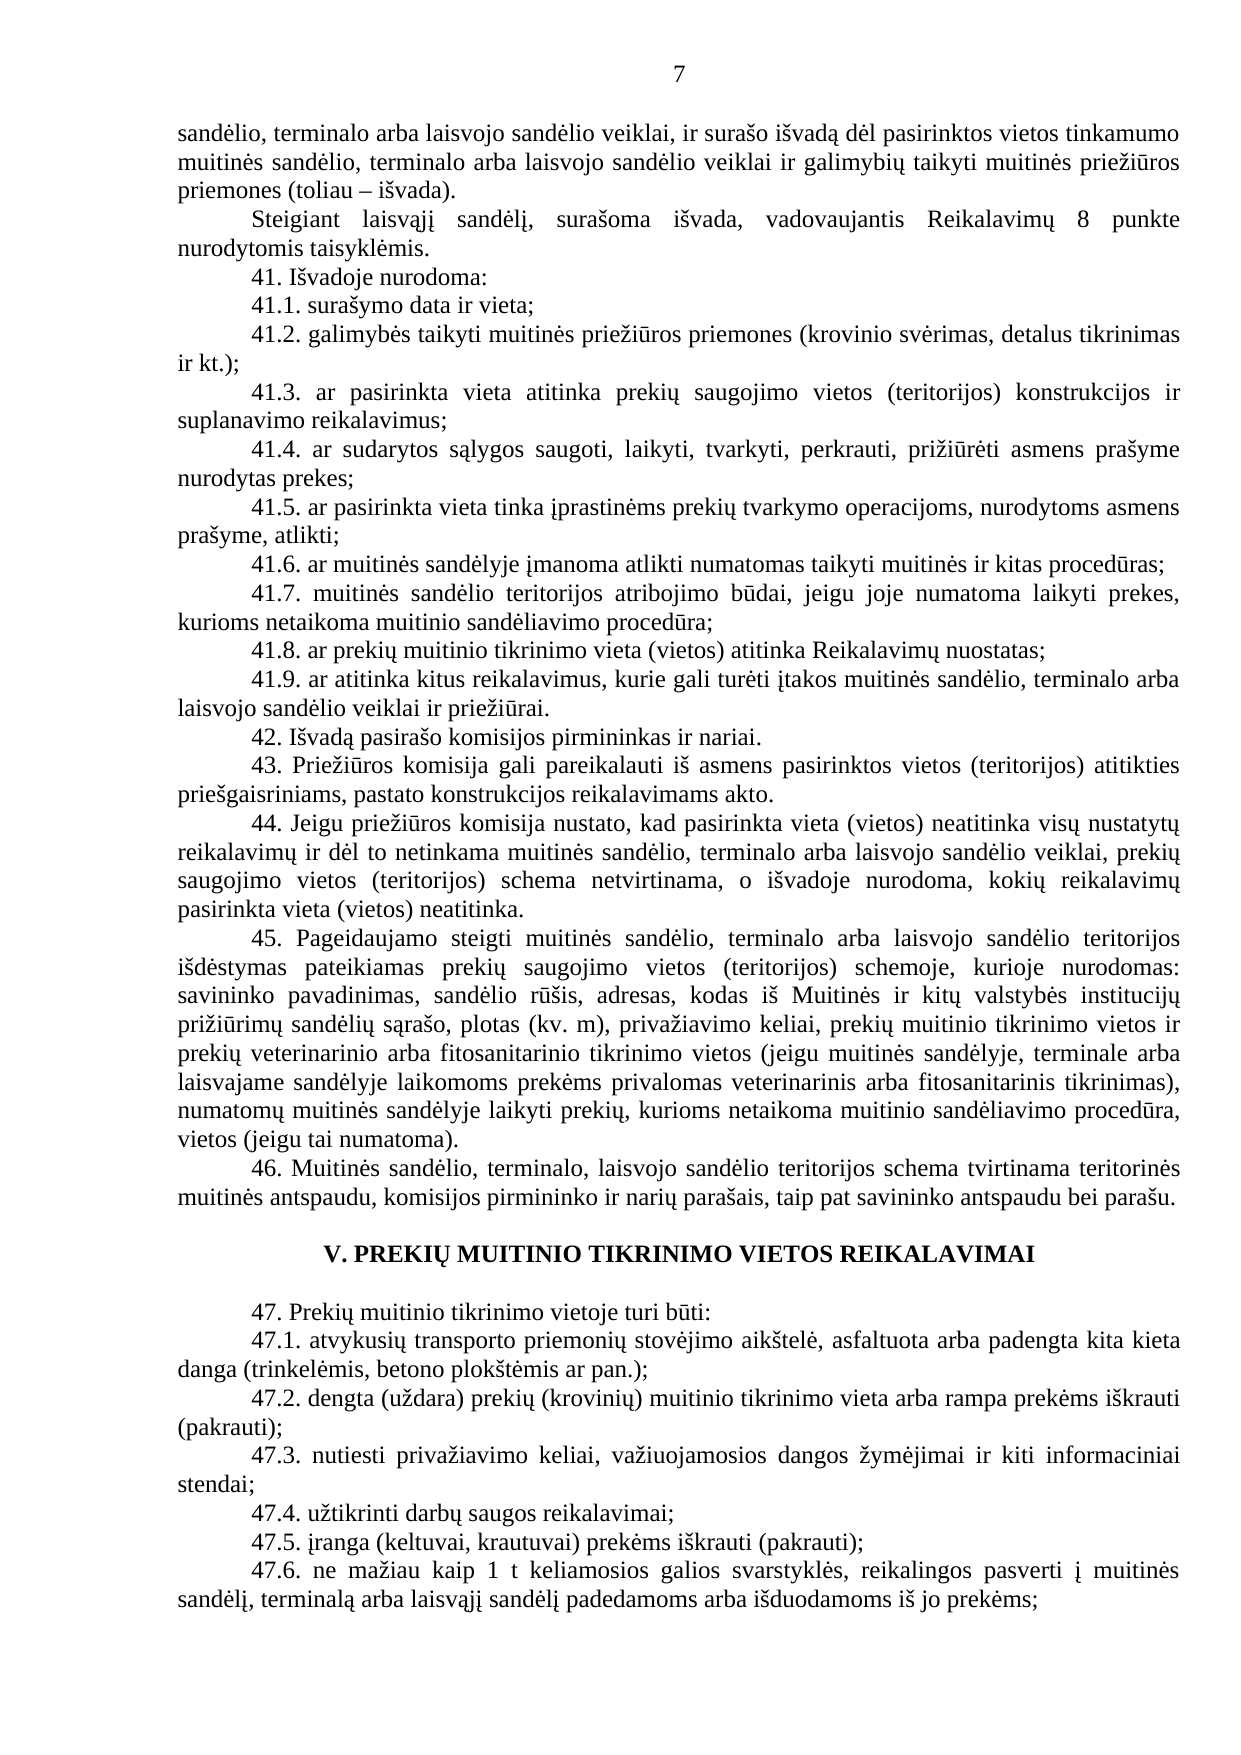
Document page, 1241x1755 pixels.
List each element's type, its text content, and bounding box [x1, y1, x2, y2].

text 43. Priežiūros komisija gali pareikalauti iš asmens pasirinktos vietos (teritorijos) atitikties priešgaisriniams, pastato konstrukcijos reikalavimams akto. [177, 751, 1181, 808]
text 47.1. atvykusių transporto priemonių stovėjimo aikštelė, asfaltuota arba padengta kita kieta danga (trinkelėmis, betono plokštėmis ar pan.); [177, 1326, 1181, 1383]
text 47.6. ne mažiau kaip 1 t keliamosios galios svarstyklės, reikalingos pasverti į muitinės sandėlį, terminalą arba laisvąjį sandėlį padedamoms arba išduodamoms iš jo prekėms; [177, 1556, 1181, 1613]
text 47.5. įranga (keltuvai, krautuvai) prekėms iškrauti (pakrauti); [177, 1527, 1181, 1556]
text 41. Išvadoje nurodoma: [177, 262, 1181, 291]
text 41.7. muitinės sandėlio teritorijos atribojimo būdai, jeigu joje numatoma laikyti prekes, kurioms netaikoma muitinio sandėliavimo procedūra; [177, 578, 1181, 636]
text 41.3. ar pasirinkta vieta atitinka prekių saugojimo vietos (teritorijos) konstrukcijos ir suplanavimo reikalavimus; [177, 377, 1181, 434]
text 46. Muitinės sandėlio, terminalo, laisvojo sandėlio teritorijos schema tvirtinama teritorinės muitinės antspaudu, komisijos pirmininko ir narių parašais, taip pat savininko antspaudu bei parašu. [177, 1153, 1181, 1211]
text 41.8. ar prekių muitinio tikrinimo vieta (vietos) atitinka Reikalavimų nuostatas; [177, 636, 1181, 664]
text 41.1. surašymo data ir vieta; [177, 291, 1181, 319]
text 41.4. ar sudarytos sąlygos saugoti, laikyti, tvarkyti, perkrauti, prižiūrėti asmens prašyme nurodytas prekes; [177, 434, 1181, 492]
text Steigiant laisvąjį sandėlį, surašoma išvada, vadovaujantis Reikalavimų 8 punkte nurodytomis taisyklėmis. [177, 204, 1181, 262]
text 41.2. galimybės taikyti muitinės priežiūros priemones (krovinio svėrimas, detalus tikrinimas ir kt.); [177, 319, 1181, 377]
text 41.9. ar atitinka kitus reikalavimus, kurie gali turėti įtakos muitinės sandėlio, terminalo arba laisvojo sandėlio veiklai ir priežiūrai. [177, 664, 1181, 722]
text V. PREKIŲ MUITINIO TIKRINIMO VIETOS REIKALAVIMAI [177, 1239, 1181, 1268]
text 47. Prekių muitinio tikrinimo vietoje turi būti: [177, 1297, 1181, 1326]
text 45. Pageidaujamo steigti muitinės sandėlio, terminalo arba laisvojo sandėlio teritorijos išdėstymas pateikiamas prekių saugojimo vietos (teritorijos) schemoje, kurioje nurodomas: savininko pavadinimas, sandėlio rūšis, adresas, kodas iš Muitinės ir kitų valstybės institucijų prižiūrimų sandėlių sąrašo, plotas (kv. m), privažiavimo keliai, prekių muitinio tikrinimo vietos ir prekių veterinarinio arba fitosanitarinio tikrinimo vietos (jeigu muitinės sandėlyje, terminale arba laisvajame sandėlyje laikomoms prekėms privalomas veterinarinis arba fitosanitarinis tikrinimas), numatomų muitinės sandėlyje laikyti prekių, kurioms netaikoma muitinio sandėliavimo procedūra, vietos (jeigu tai numatoma). [177, 923, 1181, 1153]
text sandėlio, terminalo arba laisvojo sandėlio veiklai, ir surašo išvadą dėl pasirinktos vietos tinkamumo muitinės sandėlio, terminalo arba laisvojo sandėlio veiklai ir galimybių taikyti muitinės priežiūros priemones (toliau – išvada). [177, 118, 1181, 204]
text 47.3. nutiesti privažiavimo keliai, važiuojamosios dangos žymėjimai ir kiti informaciniai stendai; [177, 1441, 1181, 1498]
text 47.2. dengta (uždara) prekių (krovinių) muitinio tikrinimo vieta arba rampa prekėms iškrauti (pakrauti); [177, 1383, 1181, 1441]
text 44. Jeigu priežiūros komisija nustato, kad pasirinkta vieta (vietos) neatitinka visų nustatytų reikalavimų ir dėl to netinkama muitinės sandėlio, terminalo arba laisvojo sandėlio veiklai, prekių saugojimo vietos (teritorijos) schema netvirtinama, o išvadoje nurodoma, kokių reikalavimų pasirinkta vieta (vietos) neatitinka. [177, 808, 1181, 923]
text 47.4. užtikrinti darbų saugos reikalavimai; [177, 1498, 1181, 1527]
text 41.6. ar muitinės sandėlyje įmanoma atlikti numatomas taikyti muitinės ir kitas procedūras; [177, 549, 1181, 578]
text 42. Išvadą pasirašo komisijos pirmininkas ir nariai. [177, 722, 1181, 751]
text 41.5. ar pasirinkta vieta tinka įprastinėms prekių tvarkymo operacijoms, nurodytoms asmens prašyme, atlikti; [177, 492, 1181, 549]
